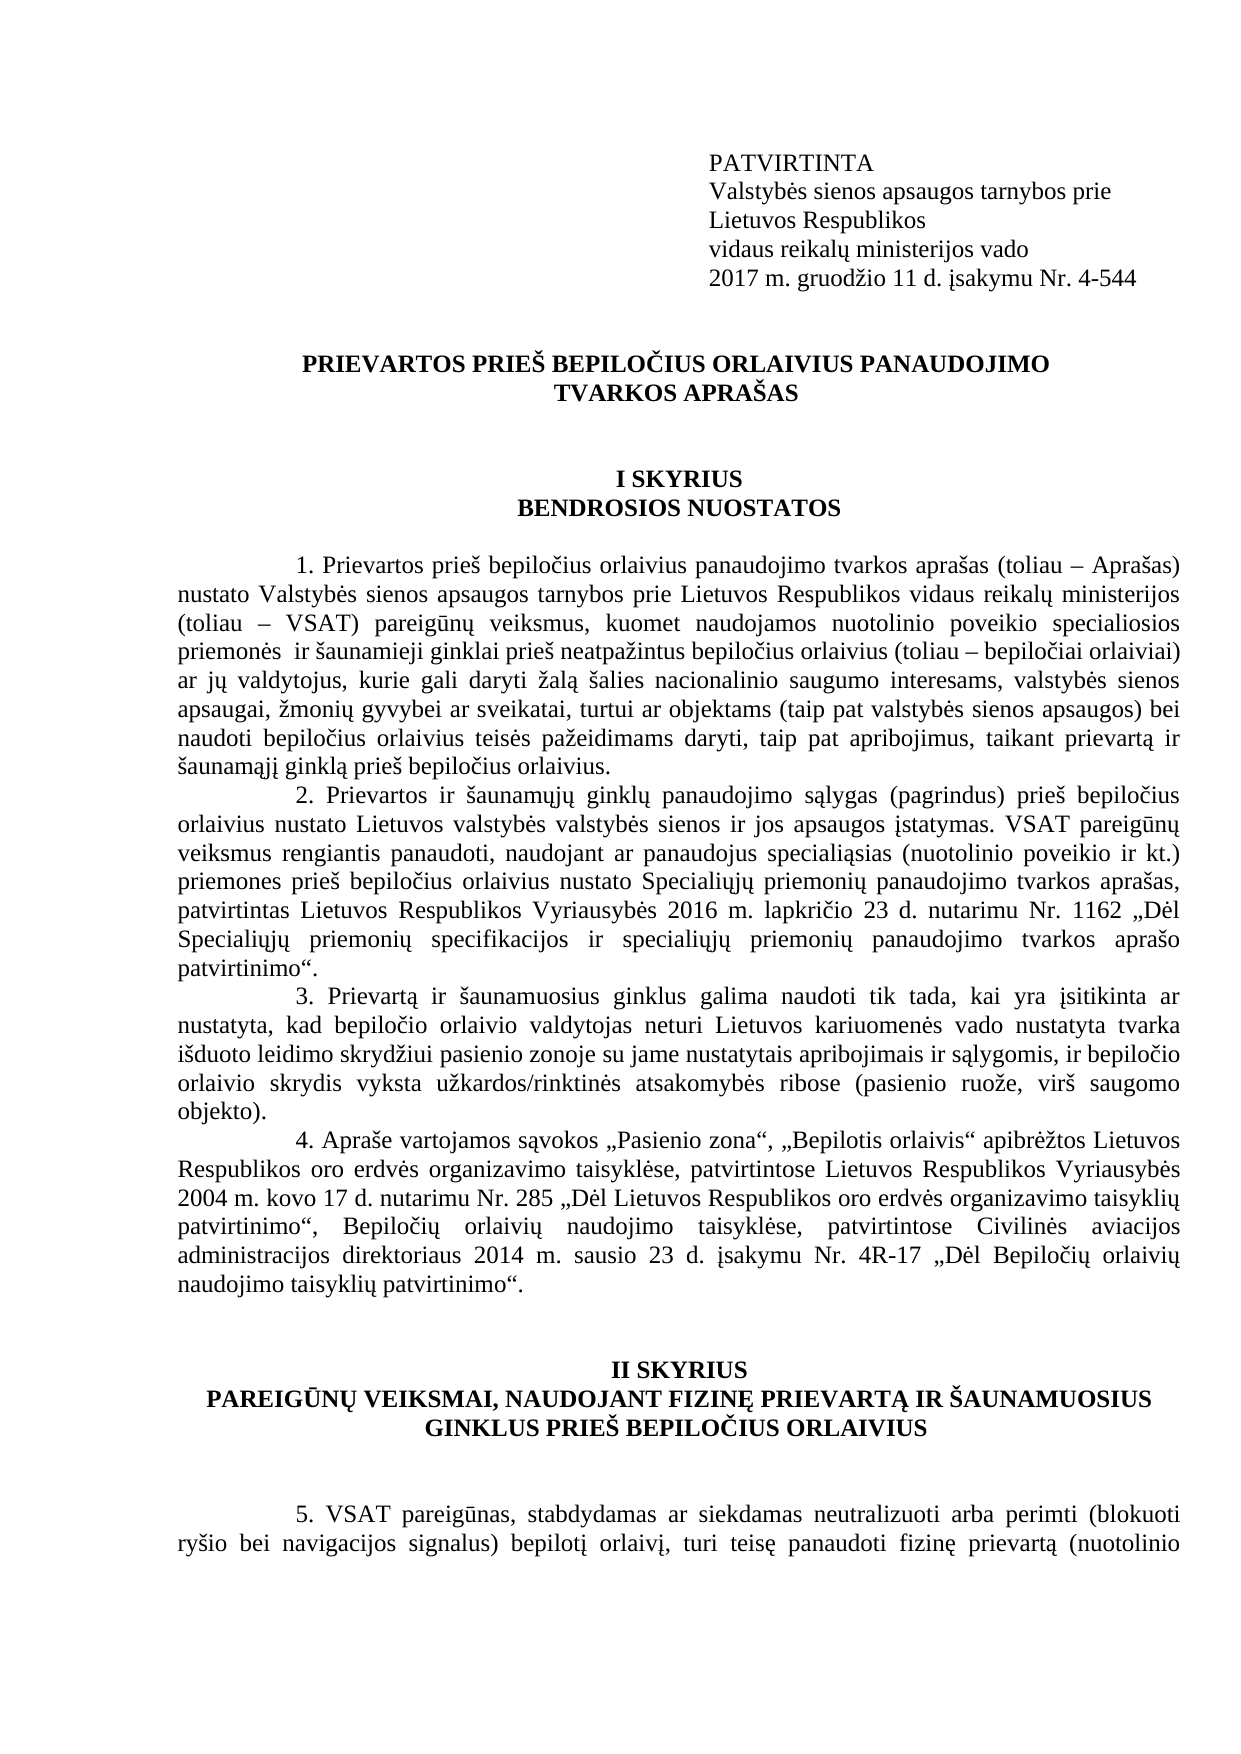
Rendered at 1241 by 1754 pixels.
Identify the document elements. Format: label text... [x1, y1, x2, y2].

text PAREIGŪNŲ VEIKSMAI, NAUDOJANT FIZINĘ PRIEVARTĄ IR ŠAUNAMUOSIUS GINKLUS PRIEŠ BEPILOČIUS ORLAIVIUS [177, 1384, 1181, 1441]
text 4. Apraše vartojamos sąvokos „Pasienio zona“, „Bepilotis orlaivis“ apibrėžtos Lietuvos Respublikos oro erdvės organizavimo taisyklėse, patvirtintose Lietuvos Respublikos Vyriausybės 2004 m. kovo 17 d. nutarimu Nr. 285 „Dėl Lietuvos Respublikos oro erdvės organizavimo taisyklių patvirtinimo“, Bepiločių orlaivių naudojimo taisyklėse, patvirtintose Civilinės aviacijos administracijos direktoriaus 2014 m. sausio 23 d. įsakymu Nr. 4R-17 „Dėl Bepiločių orlaivių naudojimo taisyklių patvirtinimo“. [177, 1125, 1181, 1298]
text 5. VSAT pareigūnas, stabdydamas ar siekdamas neutralizuoti arba perimti (blokuoti ryšio bei navigacijos signalus) bepilotį orlaivį, turi teisę panaudoti fizinę prievartą (nuotolinio [177, 1499, 1181, 1556]
text 1. Prievartos prieš bepiločius orlaivius panaudojimo tvarkos aprašas (toliau – Aprašas) nustato Valstybės sienos apsaugos tarnybos prie Lietuvos Respublikos vidaus reikalų ministerijos (toliau – VSAT) pareigūnų veiksmus, kuomet naudojamos nuotolinio poveikio specialiosios priemonės ir šaunamieji ginklai prieš neatpažintus bepiločius orlaivius (toliau – bepiločiai orlaiviai) ar jų valdytojus, kurie gali daryti žalą šalies nacionalinio saugumo interesams, valstybės sienos apsaugai, žmonių gyvybei ar sveikatai, turtui ar objektams (taip pat valstybės sienos apsaugos) bei naudoti bepiločius orlaivius teisės pažeidimams daryti, taip pat apribojimus, taikant prievartą ir šaunamąjį ginklą prieš bepiločius orlaivius. [177, 550, 1181, 780]
text 2017 m. gruodžio 11 d. įsakymu Nr. 4-544 [709, 263, 1181, 291]
text Valstybės sienos apsaugos tarnybos prie Lietuvos Respublikos [709, 176, 1181, 234]
text II SKYRIUS [177, 1355, 1181, 1384]
text vidaus reikalų ministerijos vado [709, 234, 1181, 263]
text 3. Prievartą ir šaunamuosius ginklus galima naudoti tik tada, kai yra įsitikinta ar nustatyta, kad bepiločio orlaivio valdytojas neturi Lietuvos kariuomenės vado nustatyta tvarka išduoto leidimo skrydžiui pasienio zonoje su jame nustatytais apribojimais ir sąlygomis, ir bepiločio orlaivio skrydis vyksta užkardos/rinktinės atsakomybės ribose (pasienio ruože, virš saugomo objekto). [177, 981, 1181, 1125]
text TVARKOS APRAŠAS [177, 378, 1181, 406]
text PATVIRTINTA [709, 148, 1181, 176]
text 2. Prievartos ir šaunamųjų ginklų panaudojimo sąlygas (pagrindus) prieš bepiločius orlaivius nustato Lietuvos valstybės valstybės sienos ir jos apsaugos įstatymas. VSAT pareigūnų veiksmus rengiantis panaudoti, naudojant ar panaudojus specialiąsias (nuotolinio poveikio ir kt.) priemones prieš bepiločius orlaivius nustato Specialiųjų priemonių panaudojimo tvarkos aprašas, patvirtintas Lietuvos Respublikos Vyriausybės 2016 m. lapkričio 23 d. nutarimu Nr. 1162 „Dėl Specialiųjų priemonių specifikacijos ir specialiųjų priemonių panaudojimo tvarkos aprašo patvirtinimo“. [177, 780, 1181, 981]
text I SKYRIUS [177, 464, 1181, 493]
text BENDROSIOS NUOSTATOS [177, 493, 1181, 521]
text PRIEVARTOS PRIEŠ BEPILOČIUS ORLAIVIUS PANAUDOJIMO [177, 349, 1181, 378]
